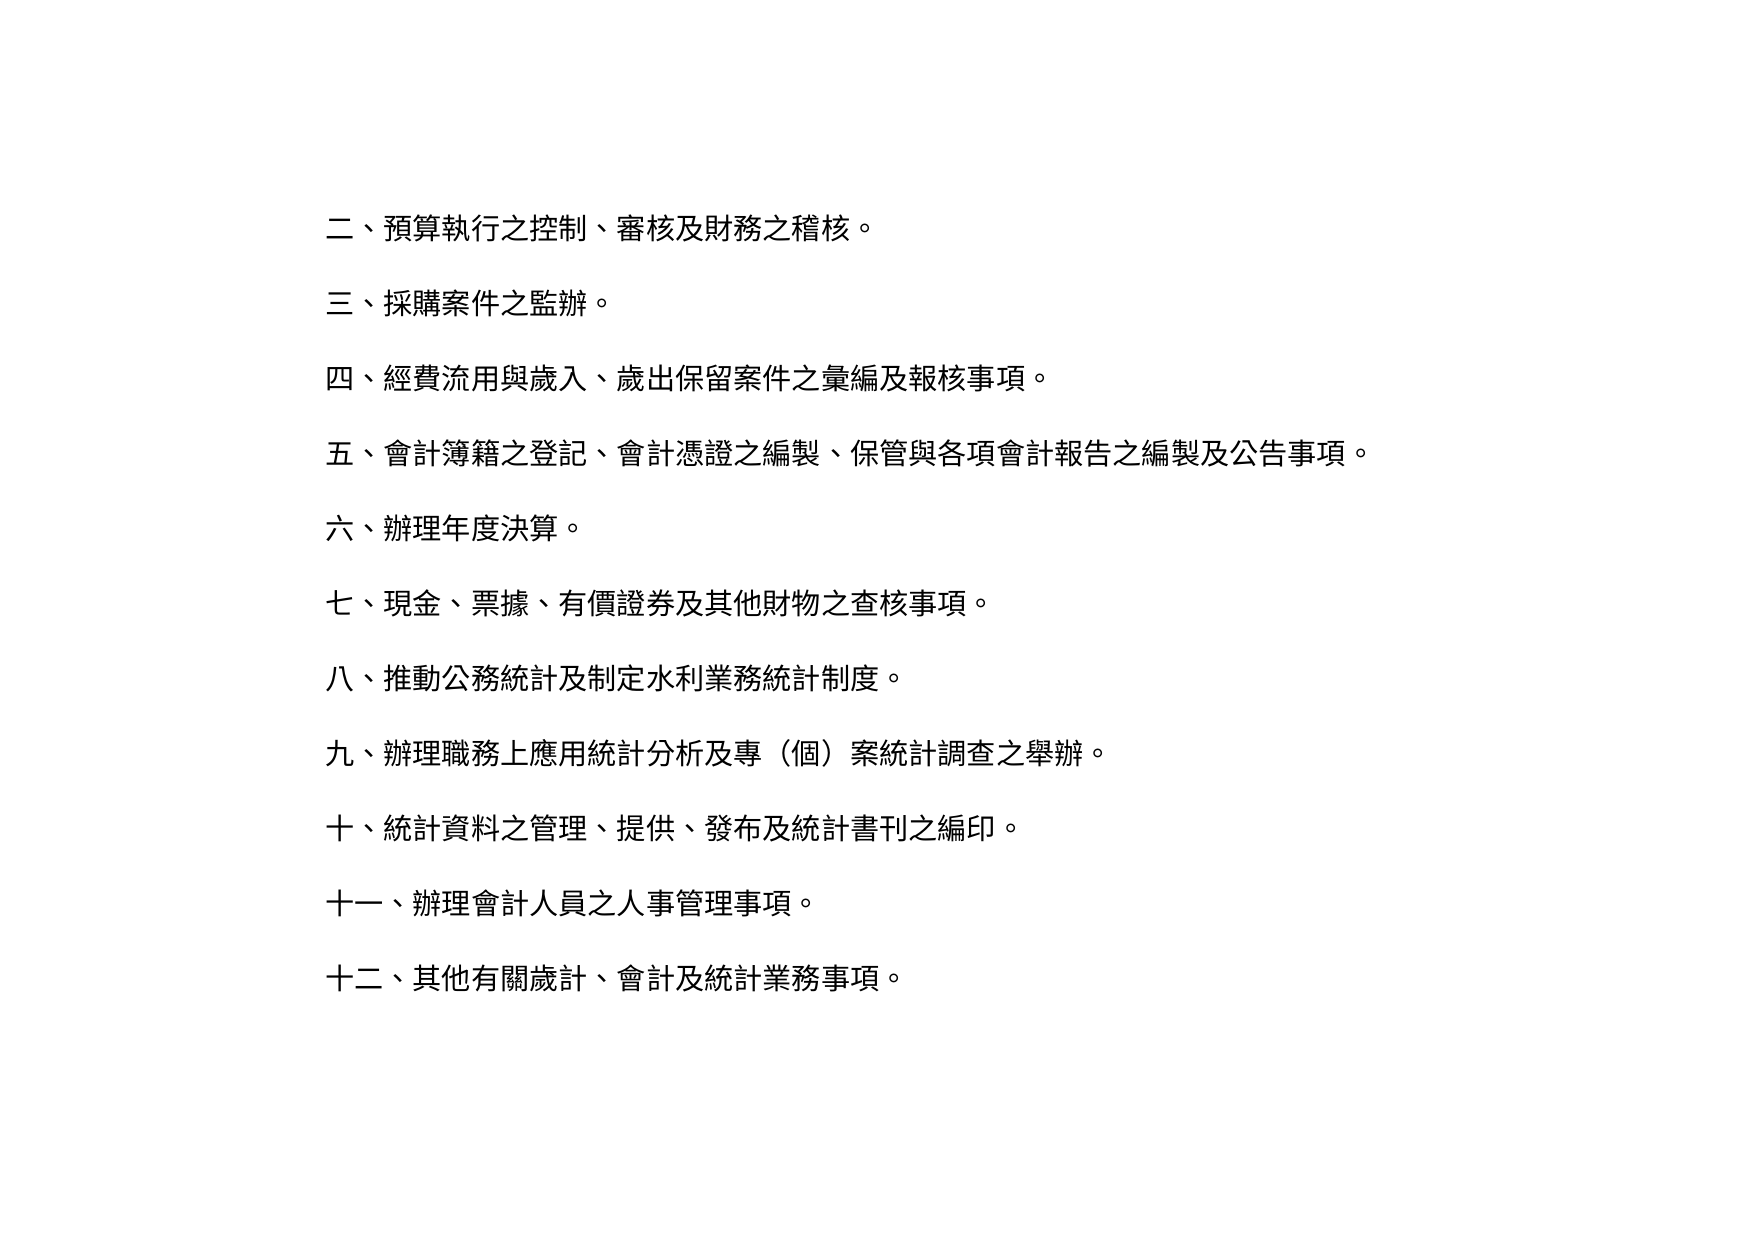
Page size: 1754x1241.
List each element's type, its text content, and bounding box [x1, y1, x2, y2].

text 七、現金、票據、有價證券及其他財物之查核事項。 [150, 564, 1604, 639]
text 二、預算執行之控制、審核及財務之稽核。 [150, 189, 1604, 264]
text 三、採購案件之監辦。 [150, 264, 1604, 339]
text 九、辦理職務上應用統計分析及專（個）案統計調查之舉辦。 [150, 714, 1604, 789]
text 四、經費流用與歲入、歲出保留案件之彙編及報核事項。 [150, 339, 1604, 414]
text 五、會計簿籍之登記、會計憑證之編製、保管與各項會計報告之編製及公告事項。 [150, 414, 1604, 489]
text 十一、辦理會計人員之人事管理事項。 [150, 864, 1604, 939]
text 六、辦理年度決算。 [150, 489, 1604, 564]
text 十二、其他有關歲計、會計及統計業務事項。 [150, 939, 1604, 1014]
text 十、統計資料之管理、提供、發布及統計書刊之編印。 [150, 789, 1604, 864]
text 八、推動公務統計及制定水利業務統計制度。 [150, 639, 1604, 714]
